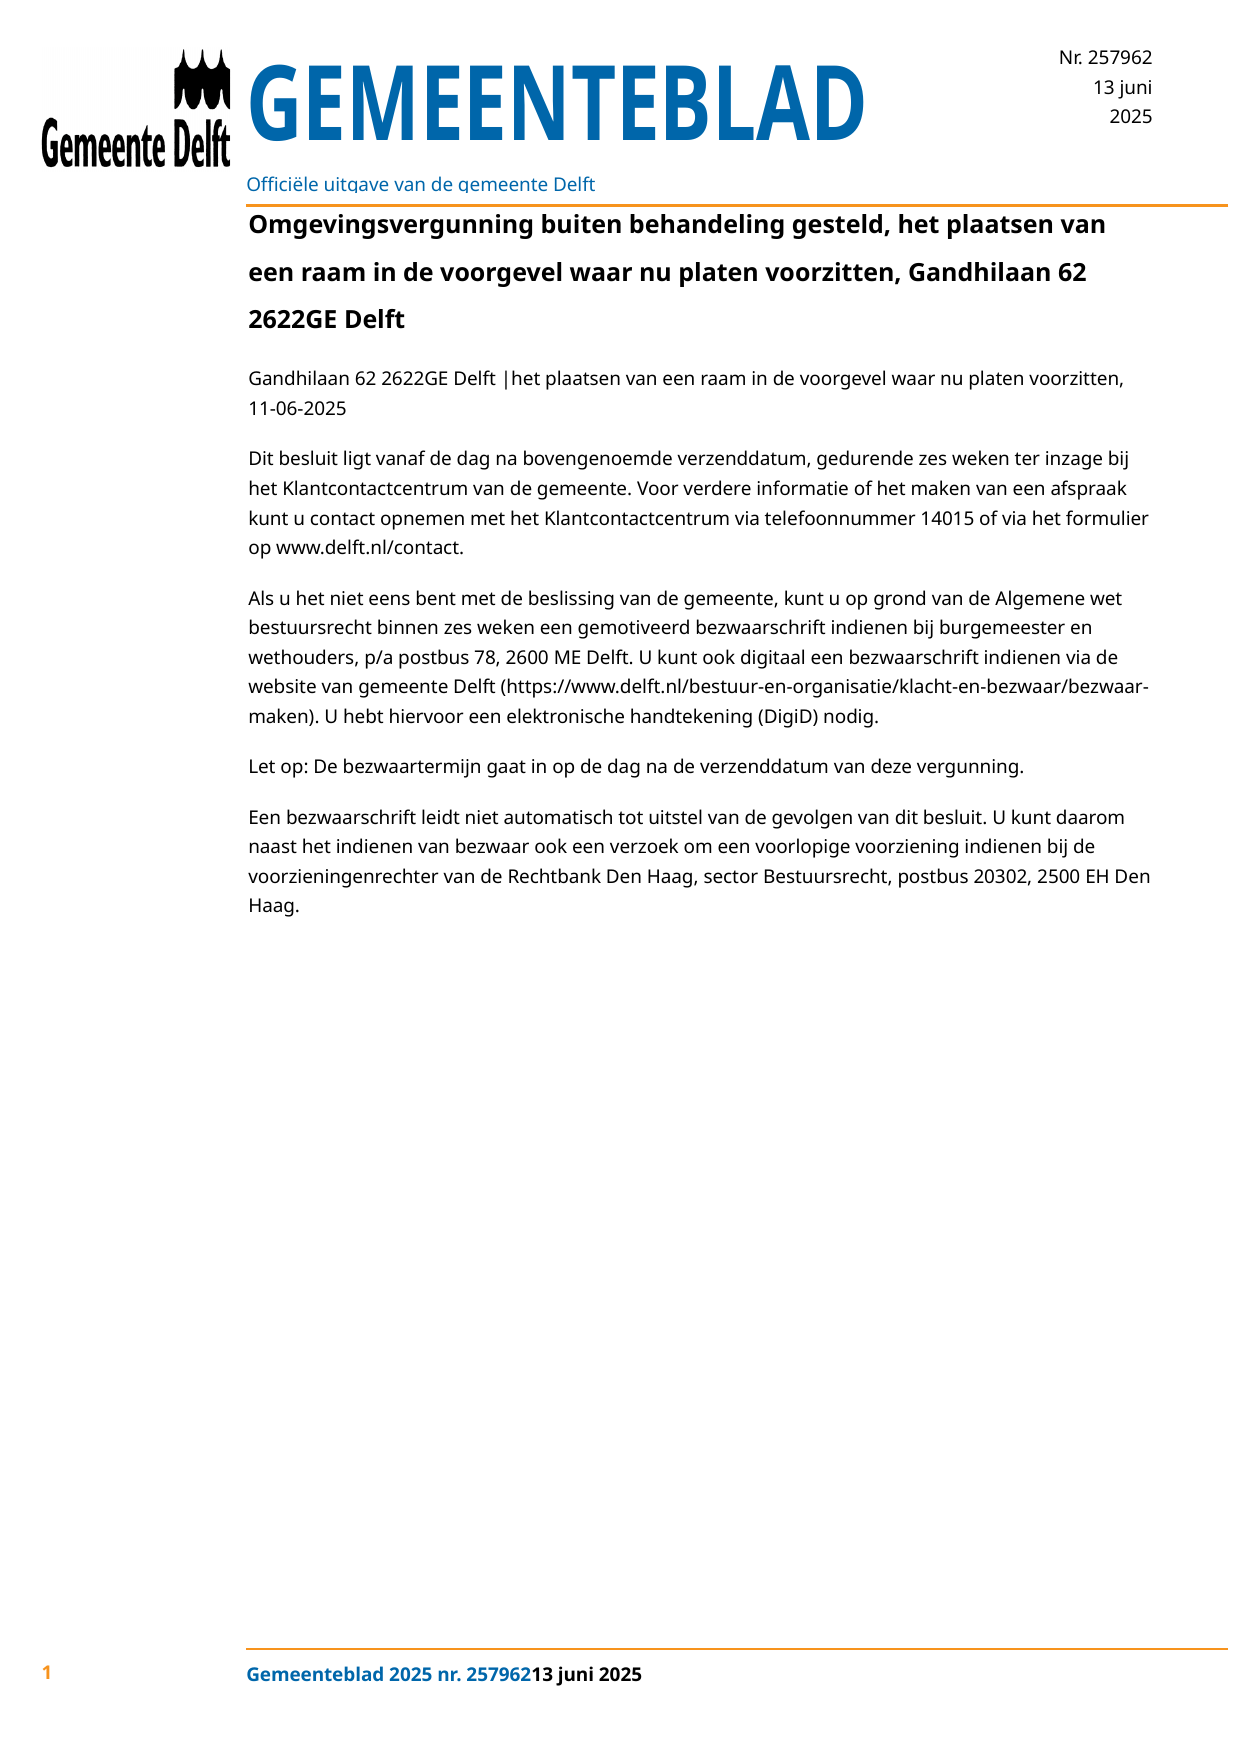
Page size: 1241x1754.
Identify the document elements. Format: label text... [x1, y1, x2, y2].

text Als u het niet eens bent met de beslissing van de gemeente, kunt u op grond van de Algemene wet bestuursrecht binnen zes weken een gemotiveerd bezwaarschrift indienen bij burgemeester en wethouders, p/a postbus 78, 2600 ME Delft. U kunt ook digitaal een bezwaarschrift indienen via de website van gemeente Delft (https://www.delft.nl/bestuur-en-organisatie/klacht-en-bezwaar/bezwaar-maken). U hebt hiervoor een elektronische handtekening (DigiD) nodig. [248, 585, 1152, 729]
text Een bezwaarschrift leidt niet automatisch tot uitstel van de gevolgen van dit besluit. U kunt daarom naast het indienen van bezwaar ook een verzoek om een voorlopige voorziening indienen bij de voorzieningenrechter van de Rechtbank Den Haag, sector Bestuursrecht, postbus 20302, 2500 EH Den Haag. [248, 804, 1152, 918]
text Omgevingsvergunning buiten behandeling gesteld, het plaatsen van een raam in de voorgevel waar nu platen voorzitten, Gandhilaan 62 2622GE Delft [248, 207, 1152, 336]
picture [41, 47, 231, 172]
text Dit besluit ligt vanaf de dag na bovengenoemde verzenddatum, gedurende zes weken ter inzage bij het Klantcontactcentrum van de gemeente. Voor verdere informatie of het maken van een afspraak kunt u contact opnemen met het Klantcontactcentrum via telefoonnummer 14015 of via het formulier op www.delft.nl/contact. [248, 446, 1152, 560]
text Let op: De bezwaartermijn gaat in op de dag na de verzenddatum van deze vergunning. [248, 753, 1152, 779]
text Gandhilaan 62 2622GE Delft |het plaatsen van een raam in de voorgevel waar nu platen voorzitten, 11-06-2025 [248, 366, 1152, 421]
